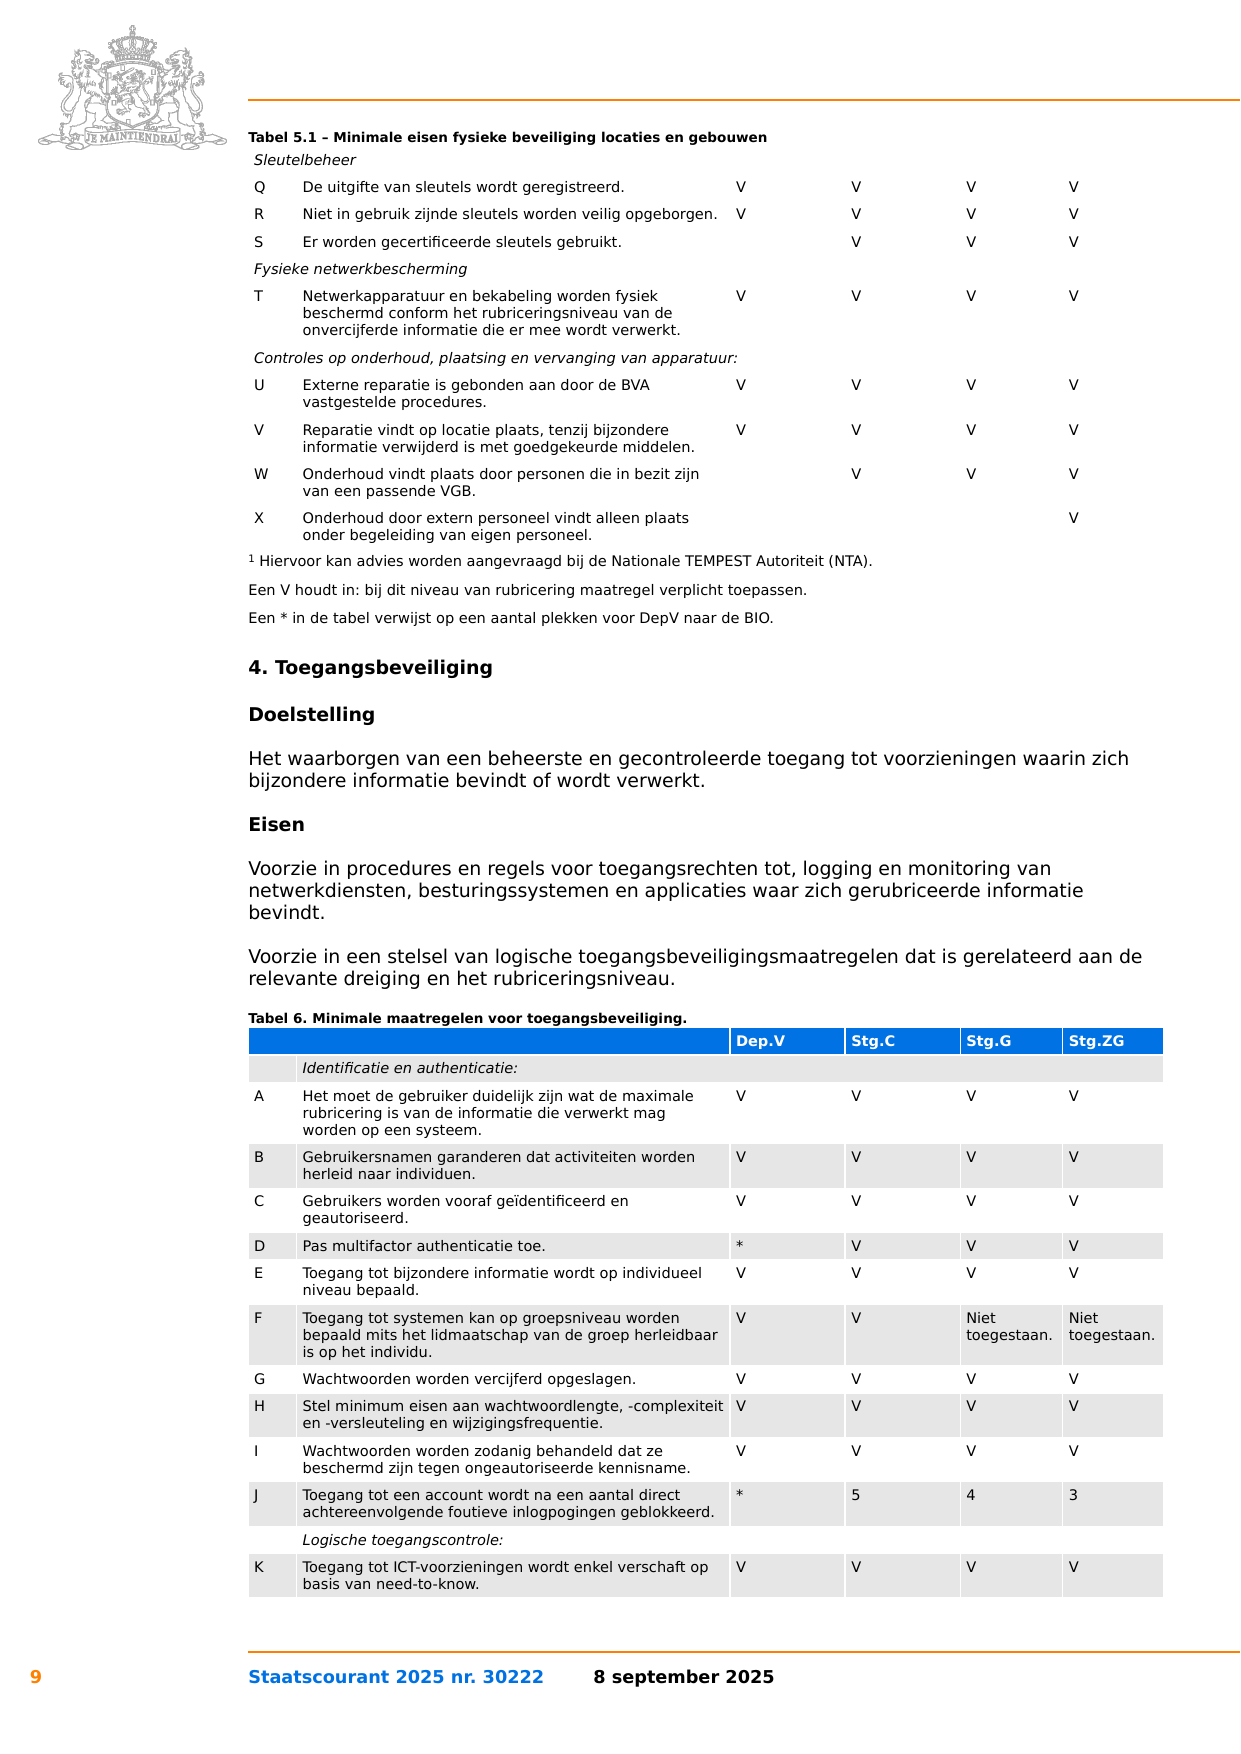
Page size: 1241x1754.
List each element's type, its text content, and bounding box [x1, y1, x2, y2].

table_cell V [1063, 1233, 1163, 1259]
table_cell J [249, 1482, 296, 1526]
table_cell V [961, 1233, 1062, 1259]
table_cell V [846, 1394, 960, 1437]
subtitle 4. Toegangsbeveiliging [248, 657, 1163, 679]
table_cell V [731, 174, 844, 200]
table_cell V [731, 1189, 844, 1232]
table_cell V [731, 1144, 844, 1188]
table_cell V [961, 417, 1062, 460]
table_cell Er worden gecertificeerde sleutels gebruikt. [297, 229, 729, 255]
table_cell V [961, 1260, 1062, 1304]
text Het waarborgen van een beheerste en gecontroleerde toegang tot voorzieningen waarin zich bijzondere informatie bevindt of wordt verwerkt. [248, 748, 1163, 792]
table_cell Q [249, 174, 296, 200]
table_cell V [731, 284, 844, 344]
table_cell V [846, 1189, 960, 1232]
table_cell V [961, 1394, 1062, 1437]
table_cell [731, 461, 844, 504]
table_cell V [731, 1438, 844, 1481]
table_cell Het moet de gebruiker duidelijk zijn wat de maximale rubricering is van de informatie die verwerkt mag worden op een systeem. [297, 1083, 729, 1143]
subtitle Doelstelling [248, 704, 1163, 726]
table_cell [249, 1527, 296, 1553]
table_cell U [249, 373, 296, 416]
table_cell Stg.ZG [1063, 1028, 1163, 1054]
table_cell V [846, 1366, 960, 1392]
table_cell V [961, 174, 1062, 200]
table_cell V [846, 1305, 960, 1365]
table_cell Stg.C [846, 1028, 960, 1054]
table_cell T [249, 284, 296, 344]
table_cell Fysieke netwerkbescherming [249, 256, 1163, 283]
table_cell V [846, 284, 960, 344]
table_cell Sleutelbeheer [249, 146, 1163, 173]
table_cell Dep.V [731, 1028, 844, 1054]
table_cell V [731, 201, 844, 228]
table_cell [731, 229, 844, 255]
table_cell V [961, 201, 1062, 228]
table_cell V [1063, 373, 1163, 416]
table_cell V [846, 373, 960, 416]
table_cell V [1063, 229, 1163, 255]
table_cell Gebruikers worden vooraf geïdentificeerd en geautoriseerd. [297, 1189, 729, 1232]
table_cell Toegang tot systemen kan op groepsniveau worden bepaald mits het lidmaatschap van de groep herleidbaar is op het individu. [297, 1305, 729, 1365]
table_cell V [1063, 461, 1163, 504]
table_cell V [846, 174, 960, 200]
table_cell V [1063, 1394, 1163, 1437]
table_cell Toegang tot een account wordt na een aantal direct achtereenvolgende foutieve inlogpogingen geblokkeerd. [297, 1482, 729, 1526]
table_cell X [249, 506, 296, 549]
table_cell Gebruikersnamen garanderen dat activiteiten worden herleid naar individuen. [297, 1144, 729, 1188]
table_cell Controles op onderhoud, plaatsing en vervanging van apparatuur: [249, 345, 1163, 371]
table_cell H [249, 1394, 296, 1437]
table_cell [249, 1028, 729, 1054]
table_cell B [249, 1144, 296, 1188]
table_header Tabel 5.1 – Minimale eisen fysieke beveiliging locaties en gebouwen [248, 130, 1163, 146]
table_cell V [1063, 1554, 1163, 1597]
table_cell 5 [846, 1482, 960, 1526]
table_cell Wachtwoorden worden zodanig behandeld dat ze beschermd zijn tegen ongeautoriseerde kennisname. [297, 1438, 729, 1481]
table_cell V [1063, 417, 1163, 460]
table_cell F [249, 1305, 296, 1365]
table_cell V [731, 1083, 844, 1143]
table_cell Pas multifactor authenticatie toe. [297, 1233, 729, 1259]
text Voorzie in procedures en regels voor toegangsrechten tot, logging en monitoring van netwerkdiensten, besturingssystemen en applicaties waar zich gerubriceerde informatie bevindt. [248, 858, 1163, 924]
table_cell Logische toegangscontrole: [297, 1527, 1163, 1553]
table_cell E [249, 1260, 296, 1304]
table_cell [961, 506, 1062, 549]
table_cell V [961, 229, 1062, 255]
table_cell Onderhoud door extern personeel vindt alleen plaats onder begeleiding van eigen personeel. [297, 506, 729, 549]
table_cell V [1063, 201, 1163, 228]
table_cell V [846, 1260, 960, 1304]
table_cell C [249, 1189, 296, 1232]
table_cell [731, 506, 844, 549]
table_cell V [1063, 506, 1163, 549]
text Voorzie in een stelsel van logische toegangsbeveiligingsmaatregelen dat is gerelateerd aan de relevante dreiging en het rubriceringsniveau. [248, 946, 1163, 989]
table_cell V [846, 417, 960, 460]
table_cell G [249, 1366, 296, 1392]
table_cell K [249, 1554, 296, 1597]
table_cell V [961, 1366, 1062, 1392]
table_cell V [731, 1305, 844, 1365]
table_cell R [249, 201, 296, 228]
table_cell V [961, 1438, 1062, 1481]
table_cell V [846, 1438, 960, 1481]
table_cell V [961, 373, 1062, 416]
table_cell V [1063, 1144, 1163, 1188]
table_cell 4 [961, 1482, 1062, 1526]
table_cell V [731, 1366, 844, 1392]
table_cell V [846, 229, 960, 255]
table_cell D [249, 1233, 296, 1259]
table_cell V [1063, 1366, 1163, 1392]
table_cell Externe reparatie is gebonden aan door de BVA vastgestelde procedures. [297, 373, 729, 416]
table_cell V [846, 1554, 960, 1597]
table_cell Niet toegestaan. [961, 1305, 1062, 1365]
table_header Tabel 6. Minimale maatregelen voor toegangsbeveiliging. [248, 1011, 1163, 1027]
table_cell Stg.G [961, 1028, 1062, 1054]
table_cell I [249, 1438, 296, 1481]
table_cell V [731, 1260, 844, 1304]
table_cell [846, 506, 960, 549]
table_cell [249, 1056, 296, 1082]
table_cell Onderhoud vindt plaats door personen die in bezit zijn van een passende VGB. [297, 461, 729, 504]
table_cell 3 [1063, 1482, 1163, 1526]
table_cell V [731, 1394, 844, 1437]
table_cell Wachtwoorden worden vercijferd opgeslagen. [297, 1366, 729, 1392]
table_cell Identificatie en authenticatie: [297, 1056, 1163, 1082]
table_cell * [731, 1233, 844, 1259]
table_cell V [961, 284, 1062, 344]
table_cell 1 Hiervoor kan advies worden aangevraagd bij de Nationale TEMPEST Autoriteit (NTA). Een V houdt in: bij dit niveau van rubricering maatregel verplicht toepassen. Een * in de tabel verwijst op een aantal plekken voor DepV naar de BIO. [248, 550, 1163, 627]
table_cell A [249, 1083, 296, 1143]
table_cell V [961, 1554, 1062, 1597]
table_cell V [846, 461, 960, 504]
table_cell W [249, 461, 296, 504]
table_cell V [731, 417, 844, 460]
picture [38, 25, 227, 150]
table_cell V [961, 1083, 1062, 1143]
table_cell V [1063, 1260, 1163, 1304]
table_cell Toegang tot bijzondere informatie wordt op individueel niveau bepaald. [297, 1260, 729, 1304]
table_cell V [1063, 284, 1163, 344]
table_cell Niet in gebruik zijnde sleutels worden veilig opgeborgen. [297, 201, 729, 228]
table_cell V [846, 201, 960, 228]
table_cell Stel minimum eisen aan wachtwoordlengte, -complexiteit en -versleuteling en wijzigingsfrequentie. [297, 1394, 729, 1437]
table_cell Reparatie vindt op locatie plaats, tenzij bijzondere informatie verwijderd is met goedgekeurde middelen. [297, 417, 729, 460]
table_cell V [961, 1189, 1062, 1232]
table_cell Toegang tot ICT-voorzieningen wordt enkel verschaft op basis van need-to-know. [297, 1554, 729, 1597]
table_cell V [731, 373, 844, 416]
table_cell Netwerkapparatuur en bekabeling worden fysiek beschermd conform het rubriceringsniveau van de onvercijferde informatie die er mee wordt verwerkt. [297, 284, 729, 344]
table_cell V [1063, 1189, 1163, 1232]
table_cell V [846, 1083, 960, 1143]
table_cell V [961, 1144, 1062, 1188]
table_cell De uitgifte van sleutels wordt geregistreerd. [297, 174, 729, 200]
subtitle Eisen [248, 814, 1163, 836]
table_cell V [846, 1144, 960, 1188]
table_cell S [249, 229, 296, 255]
table_cell V [731, 1554, 844, 1597]
table_cell * [731, 1482, 844, 1526]
table_cell Niet toegestaan. [1063, 1305, 1163, 1365]
table_cell V [1063, 1438, 1163, 1481]
table_cell V [846, 1233, 960, 1259]
table_cell V [1063, 1083, 1163, 1143]
table_cell V [961, 461, 1062, 504]
table_cell V [249, 417, 296, 460]
table_cell V [1063, 174, 1163, 200]
